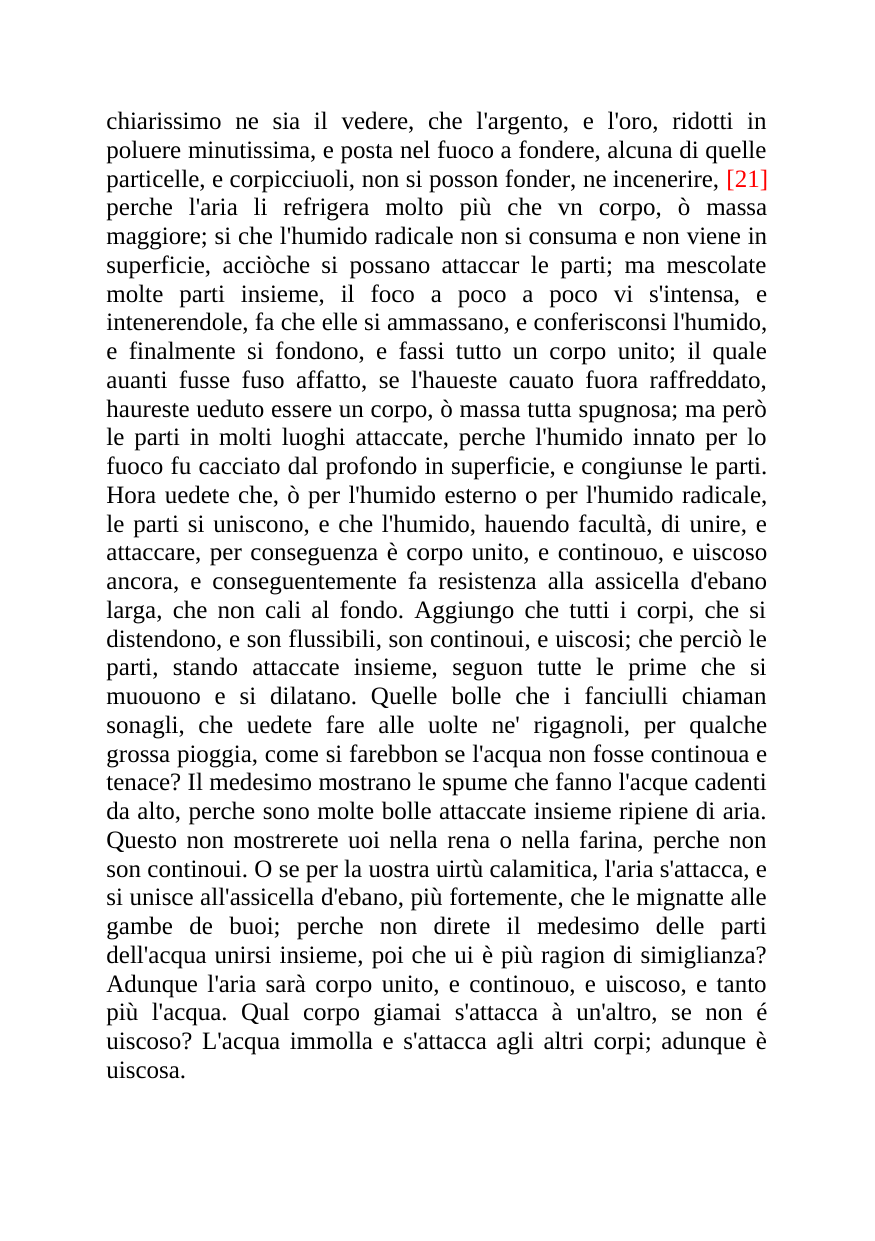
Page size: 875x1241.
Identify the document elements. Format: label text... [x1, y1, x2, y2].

text chiarissimo ne sia il vedere, che l'argento, e l'oro, ridotti in poluere minutissima, e posta nel fuoco a fondere, alcuna di quelle particelle, e corpicciuoli, non si posson fonder, ne incenerire, [21] perche l'aria li refrigera molto più che vn corpo, ò massa maggiore; si che l'humido radicale non si consuma e non viene in superficie, acciòche si possano attaccar le parti; ma mescolate molte parti insieme, il foco a poco a poco vi s'intensa, e intenerendole, fa che elle si ammassano, e conferisconsi l'humido, e finalmente si fondono, e fassi tutto un corpo unito; il quale auanti fusse fuso affatto, se l'haueste cauato fuora raffreddato, haureste ueduto essere un corpo, ò massa tutta spugnosa; ma però le parti in molti luoghi attaccate, perche l'humido innato per lo fuoco fu cacciato dal profondo in superficie, e congiunse le parti. Hora uedete che, ò per l'humido esterno o per l'humido radicale, le parti si uniscono, e che l'humido, hauendo facultà, di unire, e attaccare, per conseguenza è corpo unito, e continouo, e uiscoso ancora, e conseguentemente fa resistenza alla assicella d'ebano larga, che non cali al fondo. Aggiungo che tutti i corpi, che si distendono, e son flussibili, son continoui, e uiscosi; che perciò le parti, stando attaccate insieme, seguon tutte le prime che si muouono e si dilatano. Quelle bolle che i fanciulli chiaman sonagli, che uedete fare alle uolte ne' rigagnoli, per qualche grossa pioggia, come si farebbon se l'acqua non fosse continoua e tenace? Il medesimo mostrano le spume che fanno l'acque cadenti da alto, perche sono molte bolle attaccate insieme ripiene di aria. Questo non mostrerete uoi nella rena o nella farina, perche non son continoui. O se per la uostra uirtù calamitica, l'aria s'attacca, e si unisce all'assicella d'ebano, più fortemente, che le mignatte alle gambe de buoi; perche non direte il medesimo delle parti dell'acqua unirsi insieme, poi che ui è più ragion di simiglianza? Adunque l'aria sarà corpo unito, e continouo, e uiscoso, e tanto più l'acqua. Qual corpo giamai s'attacca à un'altro, se non é uiscoso? L'acqua immolla e s'attacca agli altri corpi; adunque è uiscosa. [106, 106, 768, 1084]
